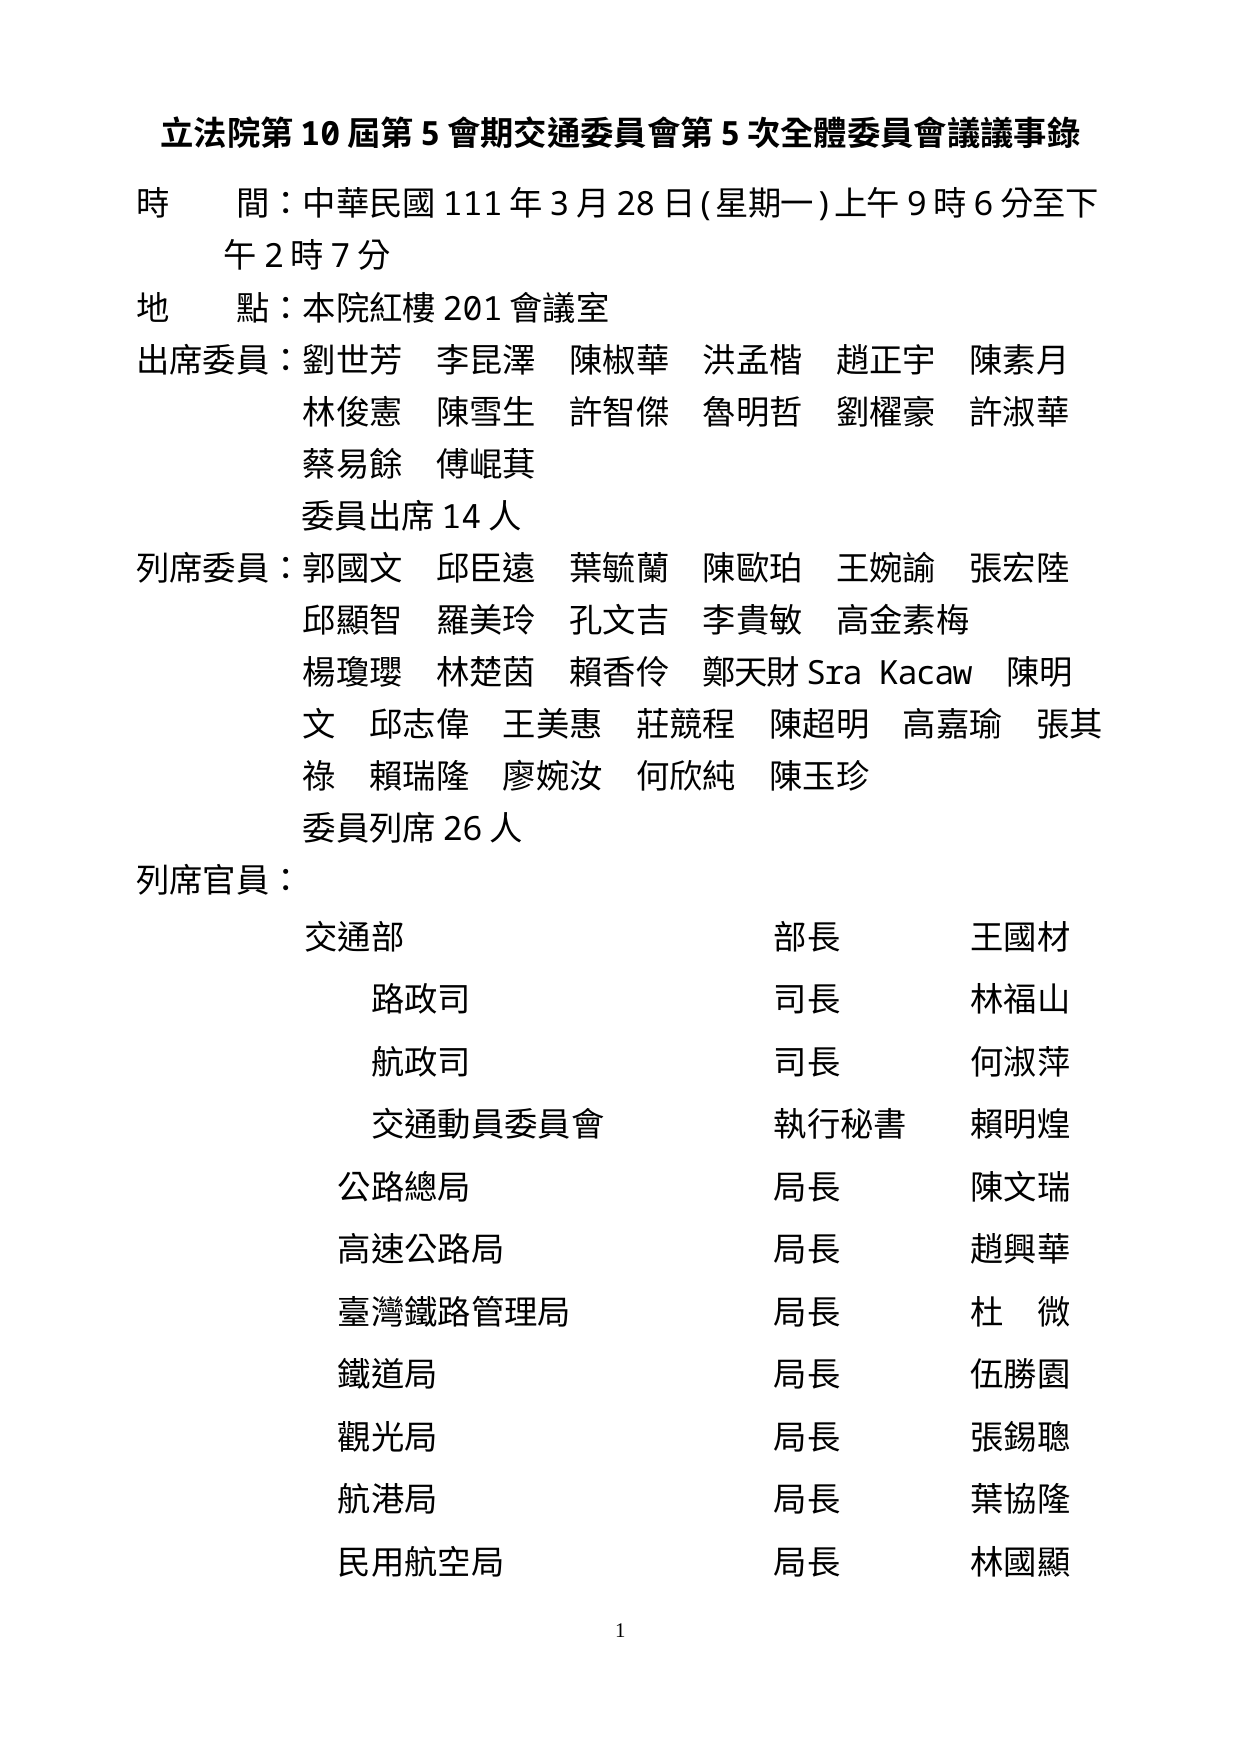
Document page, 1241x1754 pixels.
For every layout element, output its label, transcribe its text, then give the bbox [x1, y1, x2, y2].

table_cell 陳文瑞 [939, 1153, 1102, 1216]
table_cell 局長 [762, 1466, 939, 1528]
table_cell 賴明煌 [939, 1091, 1102, 1153]
table_cell 林國顯 [939, 1528, 1102, 1591]
table_cell 張錫聰 [939, 1403, 1102, 1466]
text 列席委員：郭國文 邱臣遠 葉毓蘭 陳歐珀 王婉諭 張宏陸 邱顯智 羅美玲 孔文吉 李貴敏 高金素梅 楊瓊瓔 林楚茵 賴香伶 鄭天財Sra Kacaw 陳明文 邱志偉 王美惠 莊競程 陳超明 高嘉瑜 張其祿 賴瑞隆 廖婉汝 何欣純 陳玉珍 [136, 539, 1104, 799]
table_cell 航港局 [301, 1466, 762, 1528]
table_cell 局長 [762, 1403, 939, 1466]
table_cell 林福山 [939, 966, 1102, 1028]
table_cell 趙興華 [939, 1216, 1102, 1278]
text 地 點：本院紅樓201會議室 [136, 278, 1125, 330]
table_cell 執行秘書 [762, 1091, 939, 1153]
table_cell 鐵道局 [301, 1341, 762, 1403]
table_cell 公路總局 [301, 1153, 762, 1216]
table_cell 局長 [762, 1341, 939, 1403]
table_cell 局長 [762, 1528, 939, 1591]
table_cell 局長 [762, 1278, 939, 1341]
table_cell 局長 [762, 1153, 939, 1216]
text 立法院第10屆第5會期交通委員會第5次全體委員會議議事錄 [136, 103, 1104, 155]
text 委員出席14人 [136, 487, 1104, 539]
table_cell 伍勝園 [939, 1341, 1102, 1403]
text 出席委員：劉世芳 李昆澤 陳椒華 洪孟楷 趙正宇 陳素月 林俊憲 陳雪生 許智傑 魯明哲 劉櫂豪 許淑華 蔡易餘 傅崐萁 [136, 330, 1125, 487]
table_cell 局長 [762, 1216, 939, 1278]
table_cell 杜 微 [939, 1278, 1102, 1341]
table_header 部長 [762, 903, 939, 966]
text 時 間：中華民國111年3月28日(星期一)上午9時6分至下午2時7分 [136, 174, 1125, 278]
table_cell 司長 [762, 966, 939, 1028]
table_cell 臺灣鐵路管理局 [301, 1278, 762, 1341]
table_cell 民用航空局 [301, 1528, 762, 1591]
table_cell 路政司 [301, 966, 762, 1028]
table_cell 葉協隆 [939, 1466, 1102, 1528]
table_cell 交通動員委員會 [301, 1091, 762, 1153]
text 列席官員： [136, 851, 1104, 903]
table_header 交通部 [301, 903, 762, 966]
table_cell 航政司 [301, 1028, 762, 1091]
table_cell 高速公路局 [301, 1216, 762, 1278]
text 委員列席26人 [136, 799, 1104, 851]
table_cell 司長 [762, 1028, 939, 1091]
table_cell 觀光局 [301, 1403, 762, 1466]
table_cell 何淑萍 [939, 1028, 1102, 1091]
table_header 王國材 [939, 903, 1102, 966]
